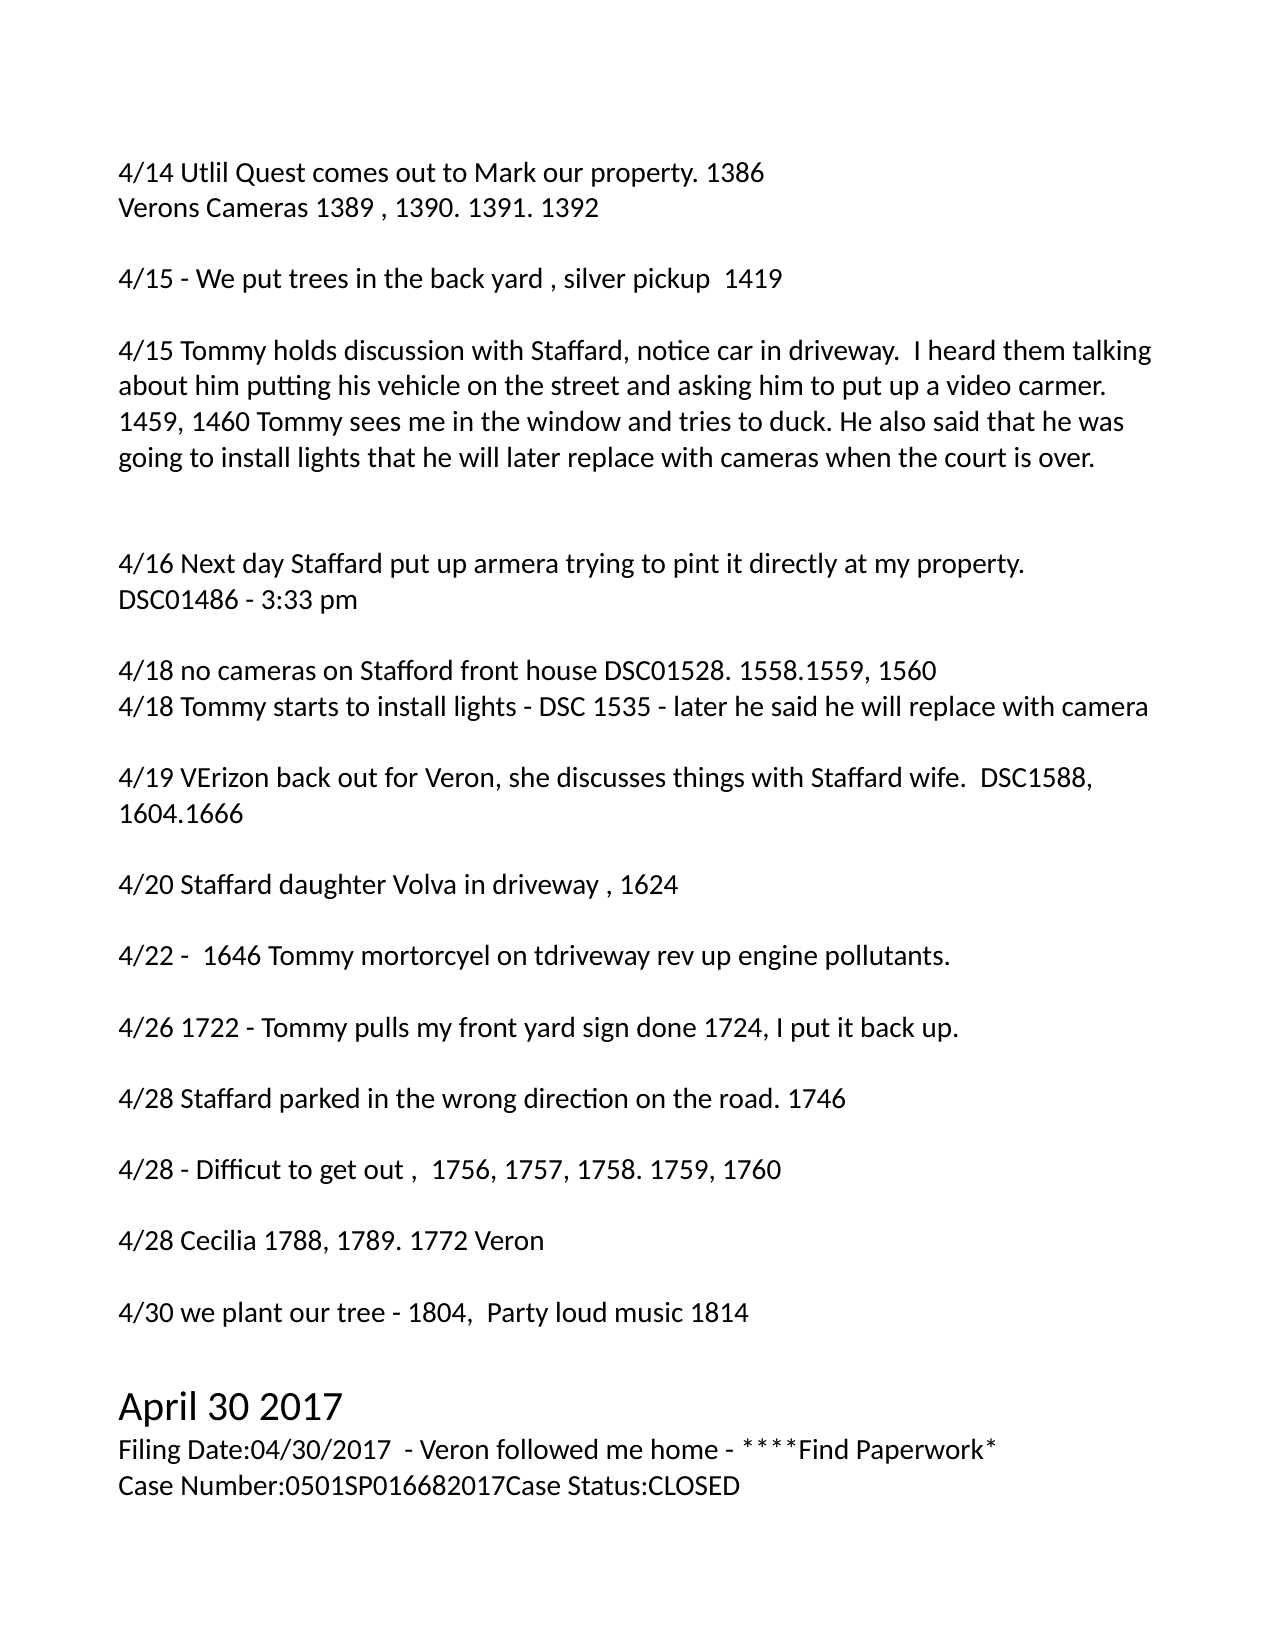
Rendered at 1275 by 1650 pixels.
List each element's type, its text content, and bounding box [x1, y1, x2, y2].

text Case Number:0501SP016682017Case Status:CLOSED [118, 1467, 1157, 1502]
text 4/22 - 1646 Tommy mortorcyel on tdriveway rev up engine pollutants. [118, 937, 1157, 973]
text 4/30 we plant our tree - 1804, Party loud music 1814 [118, 1294, 1157, 1329]
text 4/18 Tommy starts to install lights - DSC 1535 - later he said he will replace with camera [118, 688, 1157, 724]
text 4/28 Staffard parked in the wrong direction on the road. 1746 [118, 1080, 1157, 1116]
text 4/19 VErizon back out for Veron, she discusses things with Staffard wife. DSC1588, 1604.1666 [118, 759, 1157, 831]
text 4/15 Tommy holds discussion with Staffard, notice car in driveway. I heard them talking about him putting his vehicle on the street and asking him to put up a video carmer. 1459, 1460 Tommy sees me in the window and tries to duck. He also said that he was going to install lights that he will later replace with cameras when the court is over. [118, 332, 1157, 474]
text 4/15 - We put trees in the back yard , silver pickup 1419 [118, 261, 1157, 296]
text 4/28 - Difficut to get out , 1756, 1757, 1758. 1759, 1760 [118, 1151, 1157, 1187]
text 4/28 Cecilia 1788, 1789. 1772 Veron [118, 1222, 1157, 1258]
text April 30 2017 [118, 1380, 1157, 1431]
text 4/16 Next day Staffard put up armera trying to pint it directly at my property. DSC01486 - 3:33 pm [118, 546, 1157, 617]
text 4/26 1722 - Tommy pulls my front yard sign done 1724, I put it back up. [118, 1009, 1157, 1044]
text Verons Cameras 1389 , 1390. 1391. 1392 [118, 189, 1157, 225]
text 4/20 Staffard daughter Volva in driveway , 1624 [118, 866, 1157, 902]
text Filing Date:04/30/2017 - Veron followed me home - ****Find Paperwork* [118, 1431, 1157, 1467]
text 4/14 Utlil Quest comes out to Mark our property. 1386 [118, 154, 1157, 189]
text 4/18 no cameras on Stafford front house DSC01528. 1558.1559, 1560 [118, 652, 1157, 688]
